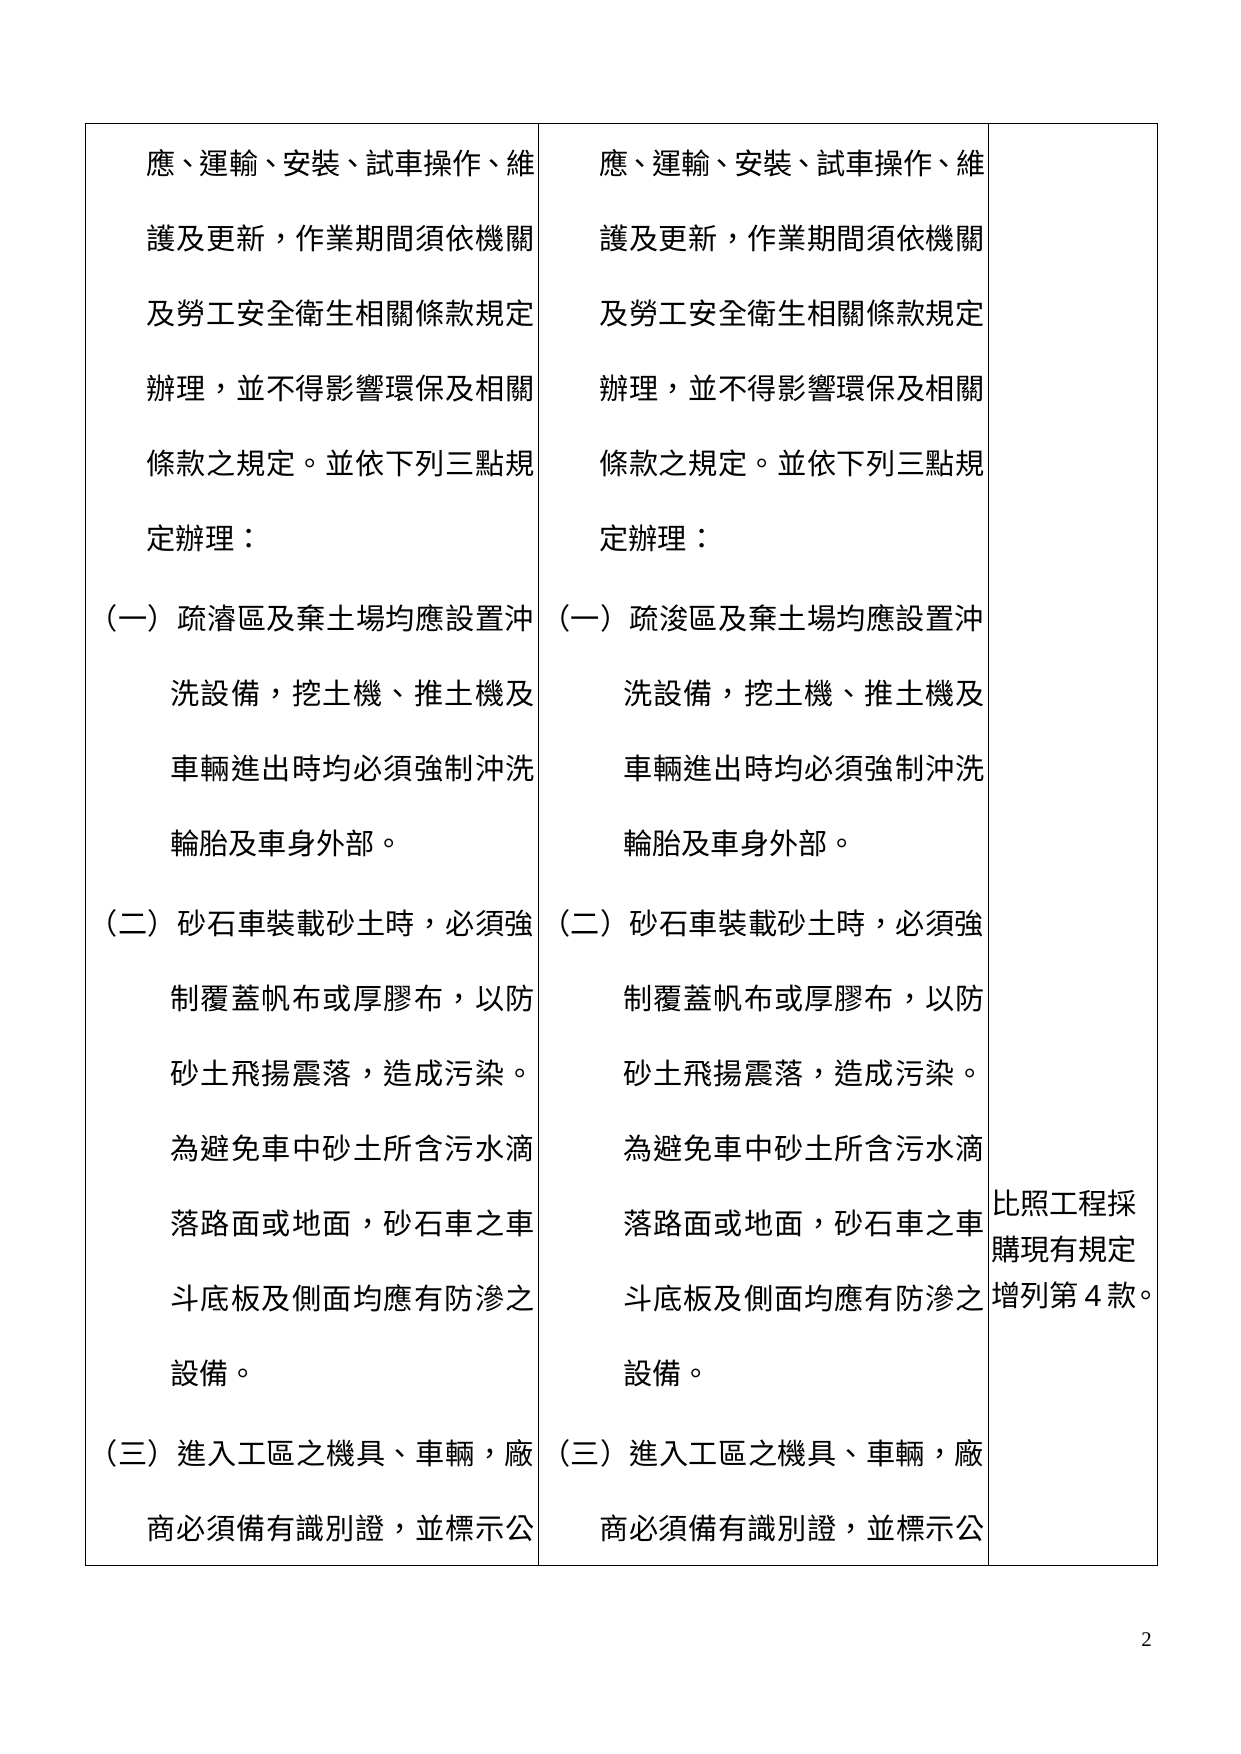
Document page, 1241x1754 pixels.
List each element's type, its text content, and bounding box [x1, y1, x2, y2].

table_cell 應、運輸、安裝、試車操作、維護及更新，作業期間須依機關及勞工安全衛生相關條款規定辦理，並不得影響環保及相關條款之規定。並依下列三點規定辦理： （一）疏濬區及棄土場均應設置沖洗設備，挖土機、推土機及車輛進出時均必須強制沖洗輪胎及車身外部。 （二）砂石車裝載砂土時，必須強制覆蓋帆布或厚膠布，以防砂土飛揚震落，造成污染。為避免車中砂土所含污水滴落路面或地面，砂石車之車斗底板及側面均應有防滲之設備。 （三）進入工區之機具、車輛，廠商必須備有識別證，並標示公 [86, 124, 538, 1564]
table_cell 應、運輸、安裝、試車操作、維護及更新，作業期間須依機關及勞工安全衛生相關條款規定辦理，並不得影響環保及相關條款之規定。並依下列三點規定辦理： （一）疏浚區及棄土場均應設置沖洗設備，挖土機、推土機及車輛進出時均必須強制沖洗輪胎及車身外部。 （二）砂石車裝載砂土時，必須強制覆蓋帆布或厚膠布，以防砂土飛揚震落，造成污染。為避免車中砂土所含污水滴落路面或地面，砂石車之車斗底板及側面均應有防滲之設備。 （三）進入工區之機具、車輛，廠商必須備有識別證，並標示公 [539, 124, 988, 1564]
table_cell 比照工程採 購現有規定 增列第4款。 [989, 124, 1157, 1564]
